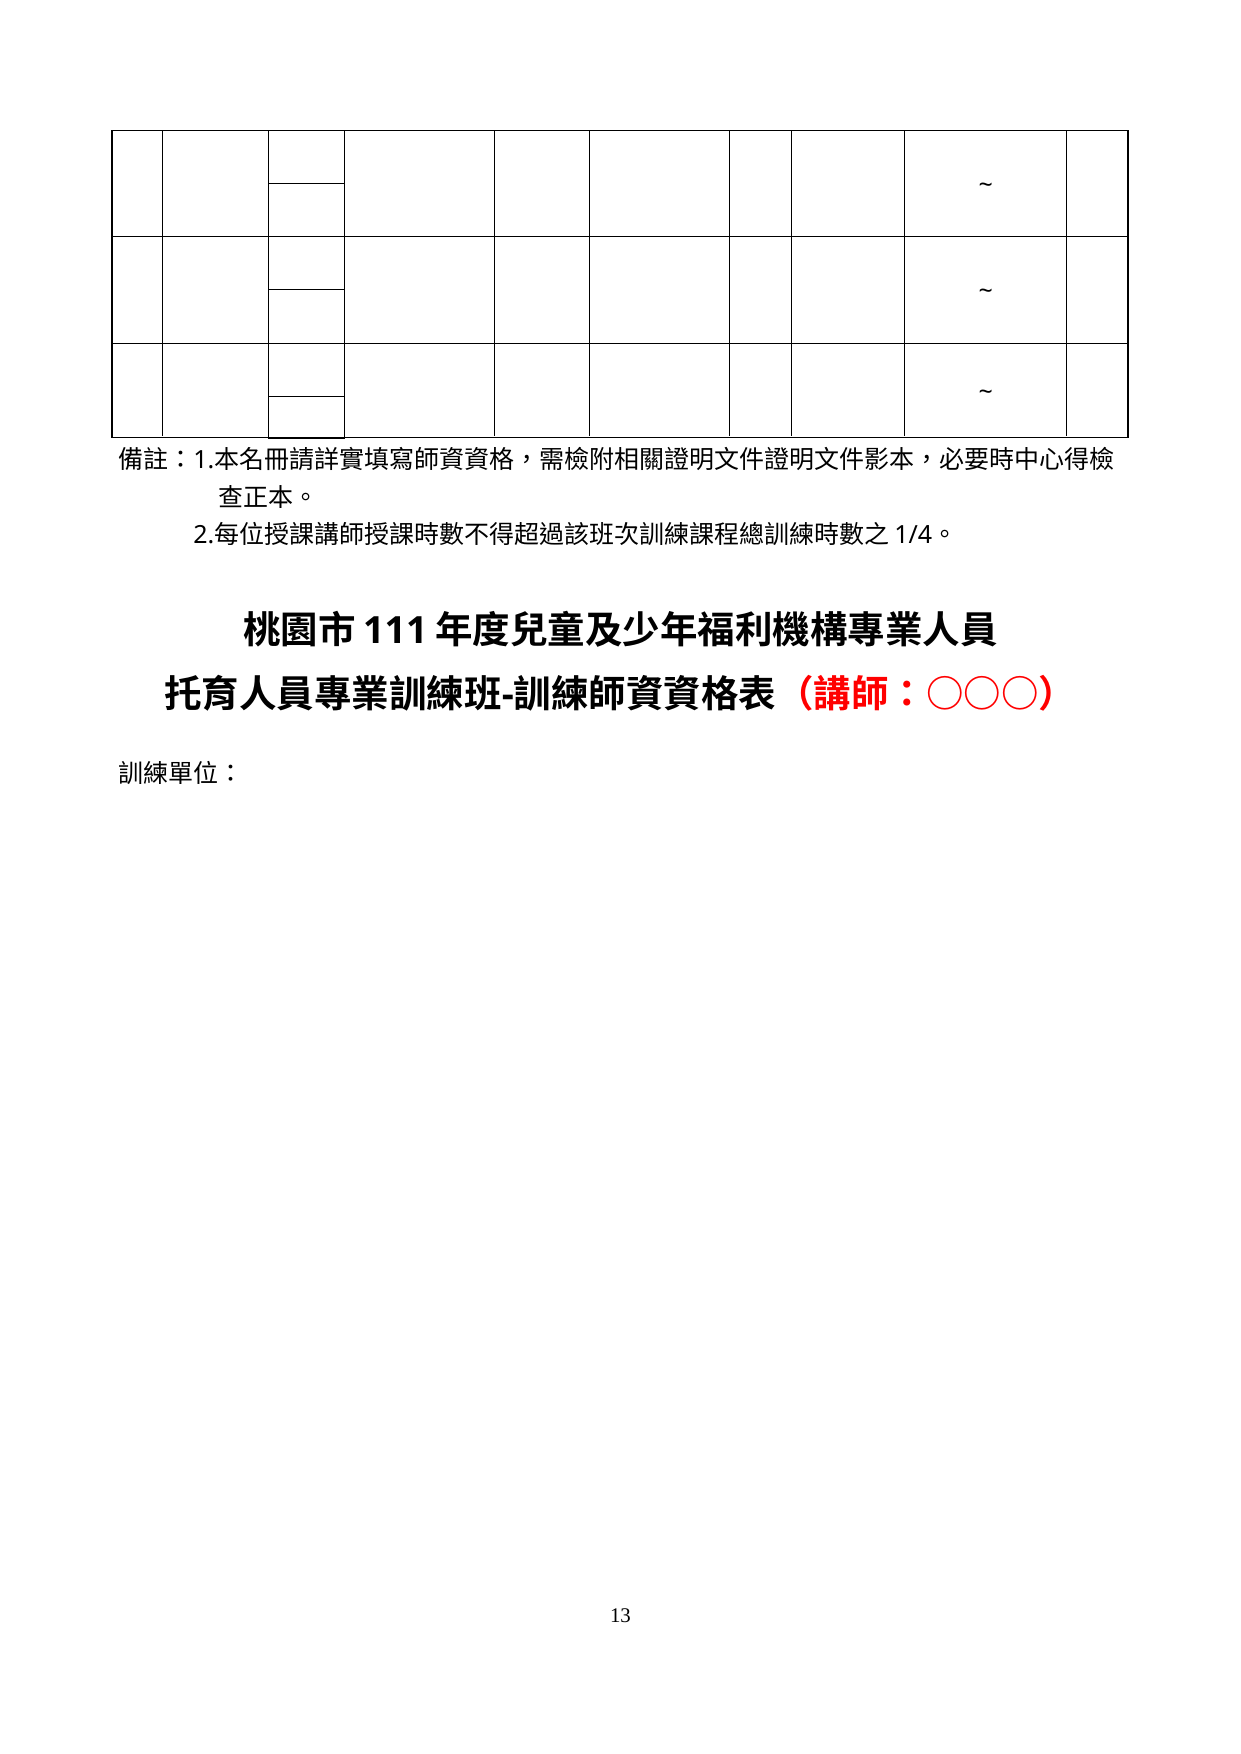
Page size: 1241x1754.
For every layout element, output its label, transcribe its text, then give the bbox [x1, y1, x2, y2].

table_cell [494, 344, 589, 437]
table_cell [729, 344, 792, 437]
text 托育人員專業訓練班-訓練師資資格表（講師：○○○） [118, 664, 1122, 719]
table_cell [269, 184, 344, 236]
table_cell [495, 131, 589, 236]
table_cell [589, 344, 729, 437]
table_cell [1067, 131, 1127, 236]
table_cell [495, 237, 589, 342]
text 訓練單位： [118, 746, 1122, 792]
table_cell ~ [904, 344, 1067, 437]
table_cell [269, 344, 344, 396]
table_cell [792, 131, 904, 236]
table_cell [1067, 344, 1127, 437]
text 2.每位授課講師授課時數不得超過該班次訓練課程總訓練時數之1/4。 [193, 514, 1122, 552]
table_cell [345, 344, 494, 437]
table_cell [345, 237, 494, 342]
text 備註：1.本名冊請詳實填寫師資資格，需檢附相關證明文件證明文件影本，必要時中心得檢查正本。 [118, 439, 1122, 514]
table_cell [113, 237, 162, 342]
table_cell [163, 131, 268, 236]
table_cell [1067, 237, 1127, 342]
table_cell [590, 237, 729, 342]
table_cell [269, 397, 344, 437]
table_cell [269, 131, 344, 183]
table_cell [792, 237, 904, 342]
table_cell [163, 237, 268, 342]
table_cell [269, 290, 344, 342]
text 桃園市111年度兒童及少年福利機構專業人員 [118, 589, 1122, 664]
table_cell [113, 344, 162, 437]
table_cell [590, 131, 729, 236]
table_cell [162, 344, 268, 437]
table_cell [345, 131, 494, 236]
table_cell [730, 237, 791, 342]
table_cell [792, 344, 904, 437]
table_cell ~ [905, 131, 1066, 236]
table_cell [113, 131, 162, 236]
table_cell ~ [905, 237, 1066, 342]
table_cell [269, 237, 344, 289]
table_cell [730, 131, 791, 236]
